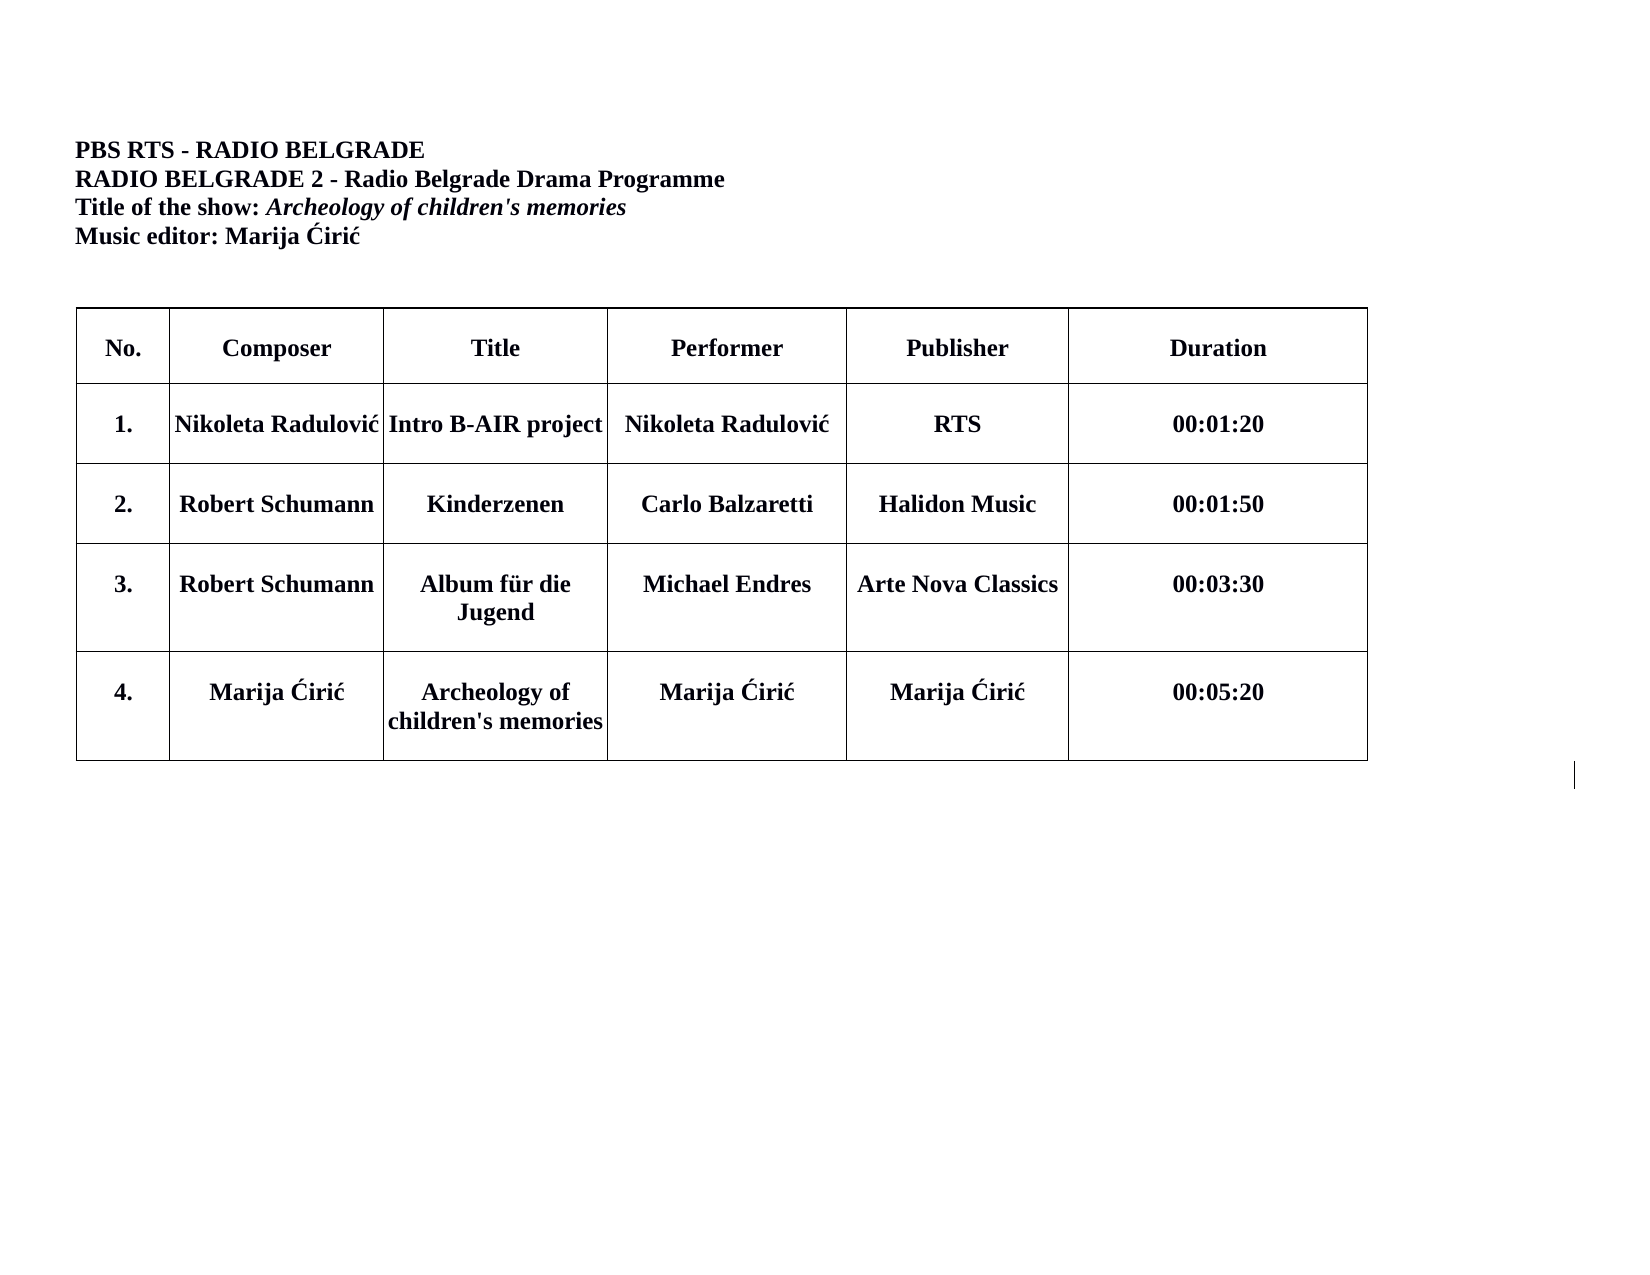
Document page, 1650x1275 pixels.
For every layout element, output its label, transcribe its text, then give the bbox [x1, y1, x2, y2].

text PBS RTS - RADIO BELGRADE [75, 135, 1575, 164]
table_header Composer [170, 309, 383, 383]
table_cell 00:03:30 [1069, 544, 1367, 651]
table_cell 00:01:50 [1069, 464, 1367, 543]
table_cell Halidon Music [847, 464, 1068, 543]
table_cell Kinderzenen [384, 464, 607, 543]
table_cell Michael Endres [608, 544, 846, 651]
table_cell Robert Schumann [170, 464, 383, 543]
table_cell RTS [847, 384, 1068, 463]
table_cell Marija Ćirić [608, 652, 846, 760]
table_cell 2. [77, 464, 169, 543]
table_cell Intro B-AIR project [384, 384, 607, 463]
table_cell 00:05:20 [1069, 652, 1367, 760]
table_cell Nikoleta Radulović [608, 384, 846, 463]
text Title of the show: Archeology of children's memories [75, 192, 1575, 221]
text RADIO BELGRADE 2 - Radio Belgrade Drama Programme [75, 164, 1575, 192]
text Music editor: Marija Ćirić [75, 221, 1575, 250]
table_header Publisher [847, 309, 1068, 383]
table_header Duration [1069, 309, 1367, 383]
table_cell Arte Nova Classics [847, 544, 1068, 651]
table_cell Robert Schumann [170, 544, 383, 651]
table_cell 4. [77, 652, 169, 760]
table_cell Archeology of children's memories [384, 652, 607, 760]
table_cell 3. [77, 544, 169, 651]
table_cell Album für die Jugend [384, 544, 607, 651]
table_cell Carlo Balzaretti [608, 464, 846, 543]
table_cell 00:01:20 [1069, 384, 1367, 463]
table_cell Marija Ćirić [170, 652, 383, 760]
table_cell 1. [77, 384, 169, 463]
table_header No. [77, 309, 169, 383]
table_header Title [384, 309, 607, 383]
table_header Performer [608, 309, 846, 383]
table_cell Nikoleta Radulović [170, 384, 383, 463]
table_cell Marija Ćirić [847, 652, 1068, 760]
